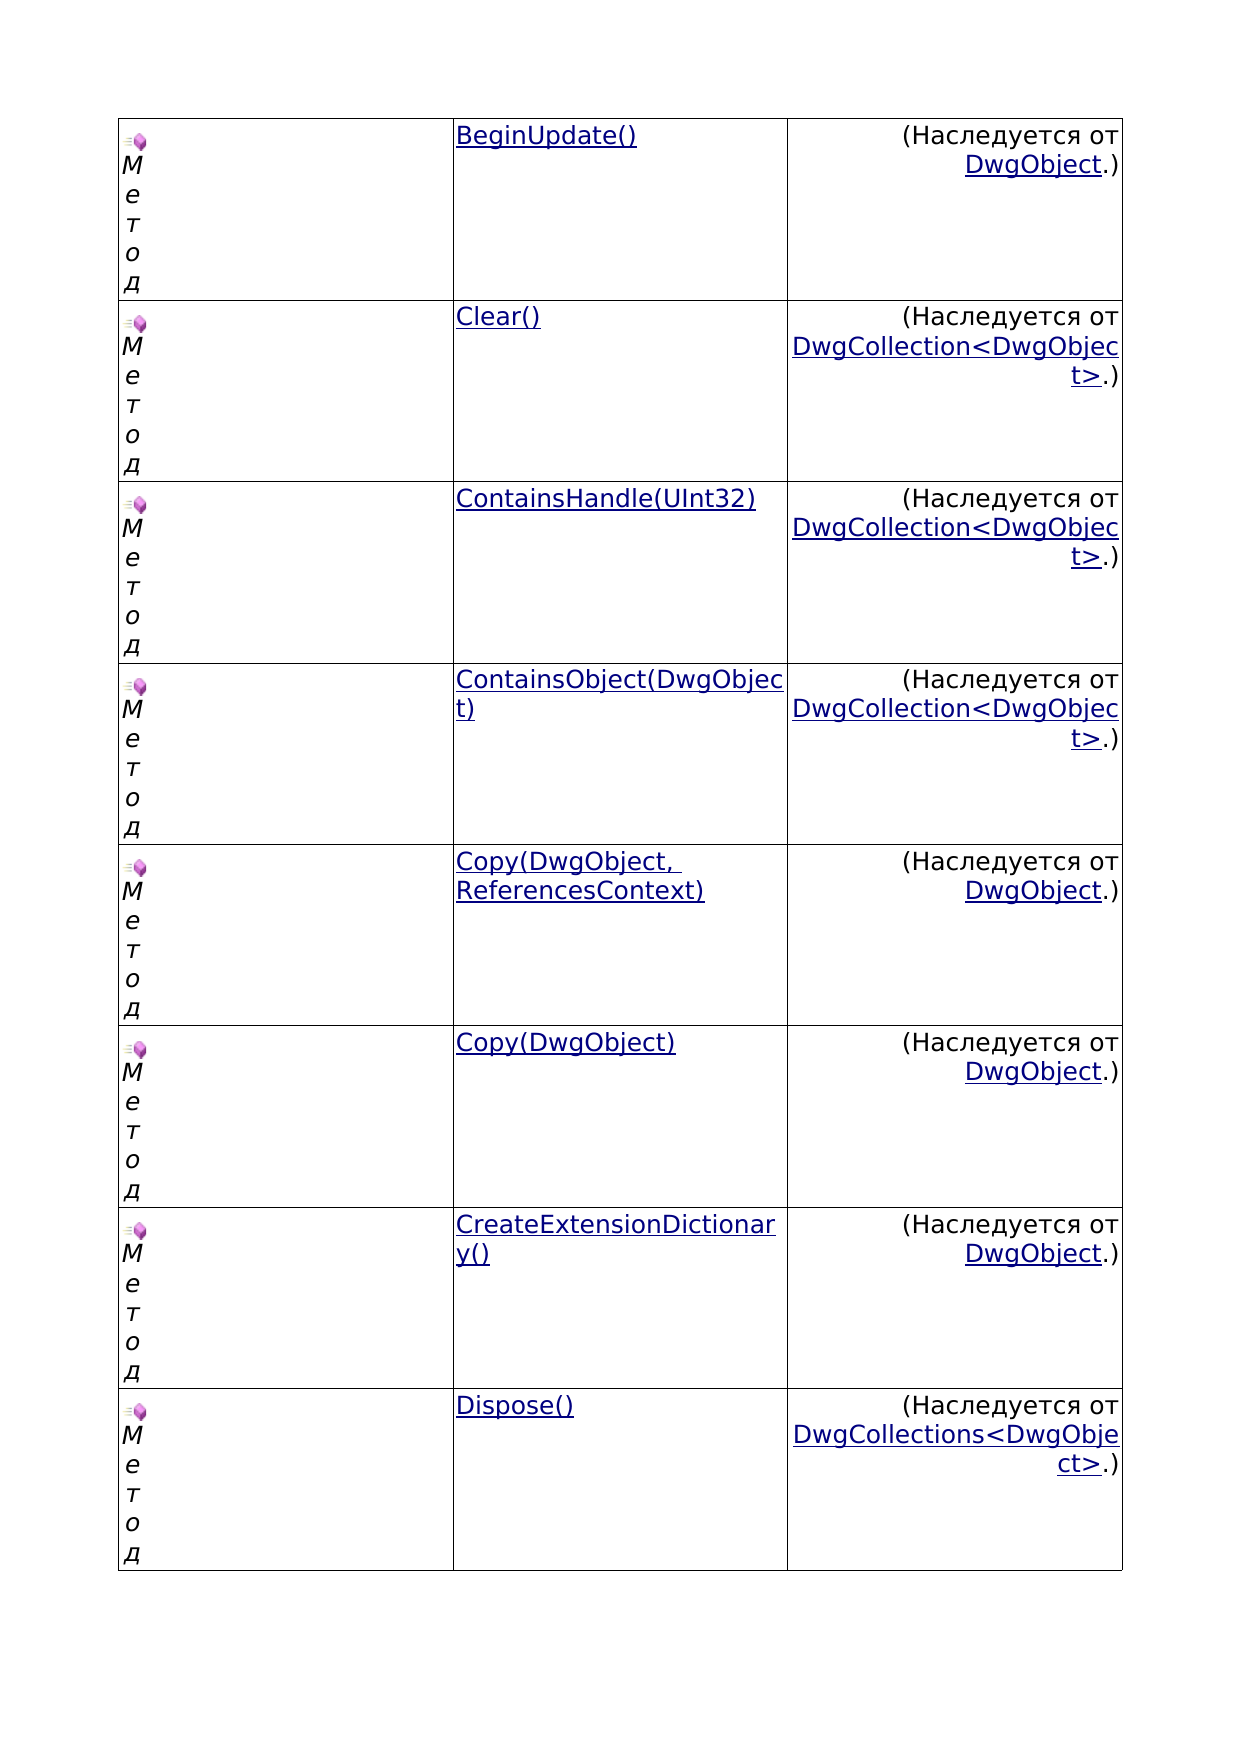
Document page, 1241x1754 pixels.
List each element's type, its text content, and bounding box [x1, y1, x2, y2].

table_cell Clear() [454, 301, 787, 481]
picture [121, 1222, 147, 1240]
table_cell [119, 482, 453, 662]
table_cell (Наследуется от DwgObject.) [788, 845, 1122, 1025]
table_cell Dispose() [454, 1389, 787, 1570]
table_cell [119, 845, 453, 1025]
table_cell ContainsObject(DwgObject) [454, 664, 787, 844]
table_cell (Наследуется от DwgCollection<DwgObject>.) [788, 482, 1122, 662]
table_cell (Наследуется от DwgCollection<DwgObject>.) [788, 664, 1122, 844]
table_cell Copy(DwgObject) [454, 1026, 787, 1207]
table_cell (Наследуется от DwgObject.) [788, 1208, 1122, 1388]
table_cell BeginUpdate() [454, 119, 787, 299]
table_cell [119, 1026, 453, 1207]
picture [121, 678, 147, 696]
picture [121, 1403, 147, 1421]
table_cell (Наследуется от DwgObject.) [788, 119, 1122, 299]
picture [121, 315, 147, 333]
table_cell [119, 1208, 453, 1388]
table_cell Copy(DwgObject, ReferencesContext) [454, 845, 787, 1025]
table_cell CreateExtensionDictionary() [454, 1208, 787, 1388]
table_cell (Наследуется от DwgCollection<DwgObject>.) [788, 301, 1122, 481]
picture [121, 859, 147, 877]
table_cell [119, 1389, 453, 1570]
picture [121, 496, 147, 514]
table_cell [119, 119, 453, 299]
table_cell (Наследуется от DwgCollections<DwgObject>.) [788, 1389, 1122, 1570]
table_cell (Наследуется от DwgObject.) [788, 1026, 1122, 1207]
picture [121, 1041, 147, 1059]
picture [121, 133, 147, 151]
table_cell [119, 664, 453, 844]
table_cell [119, 301, 453, 481]
table_cell ContainsHandle(UInt32) [454, 482, 787, 662]
